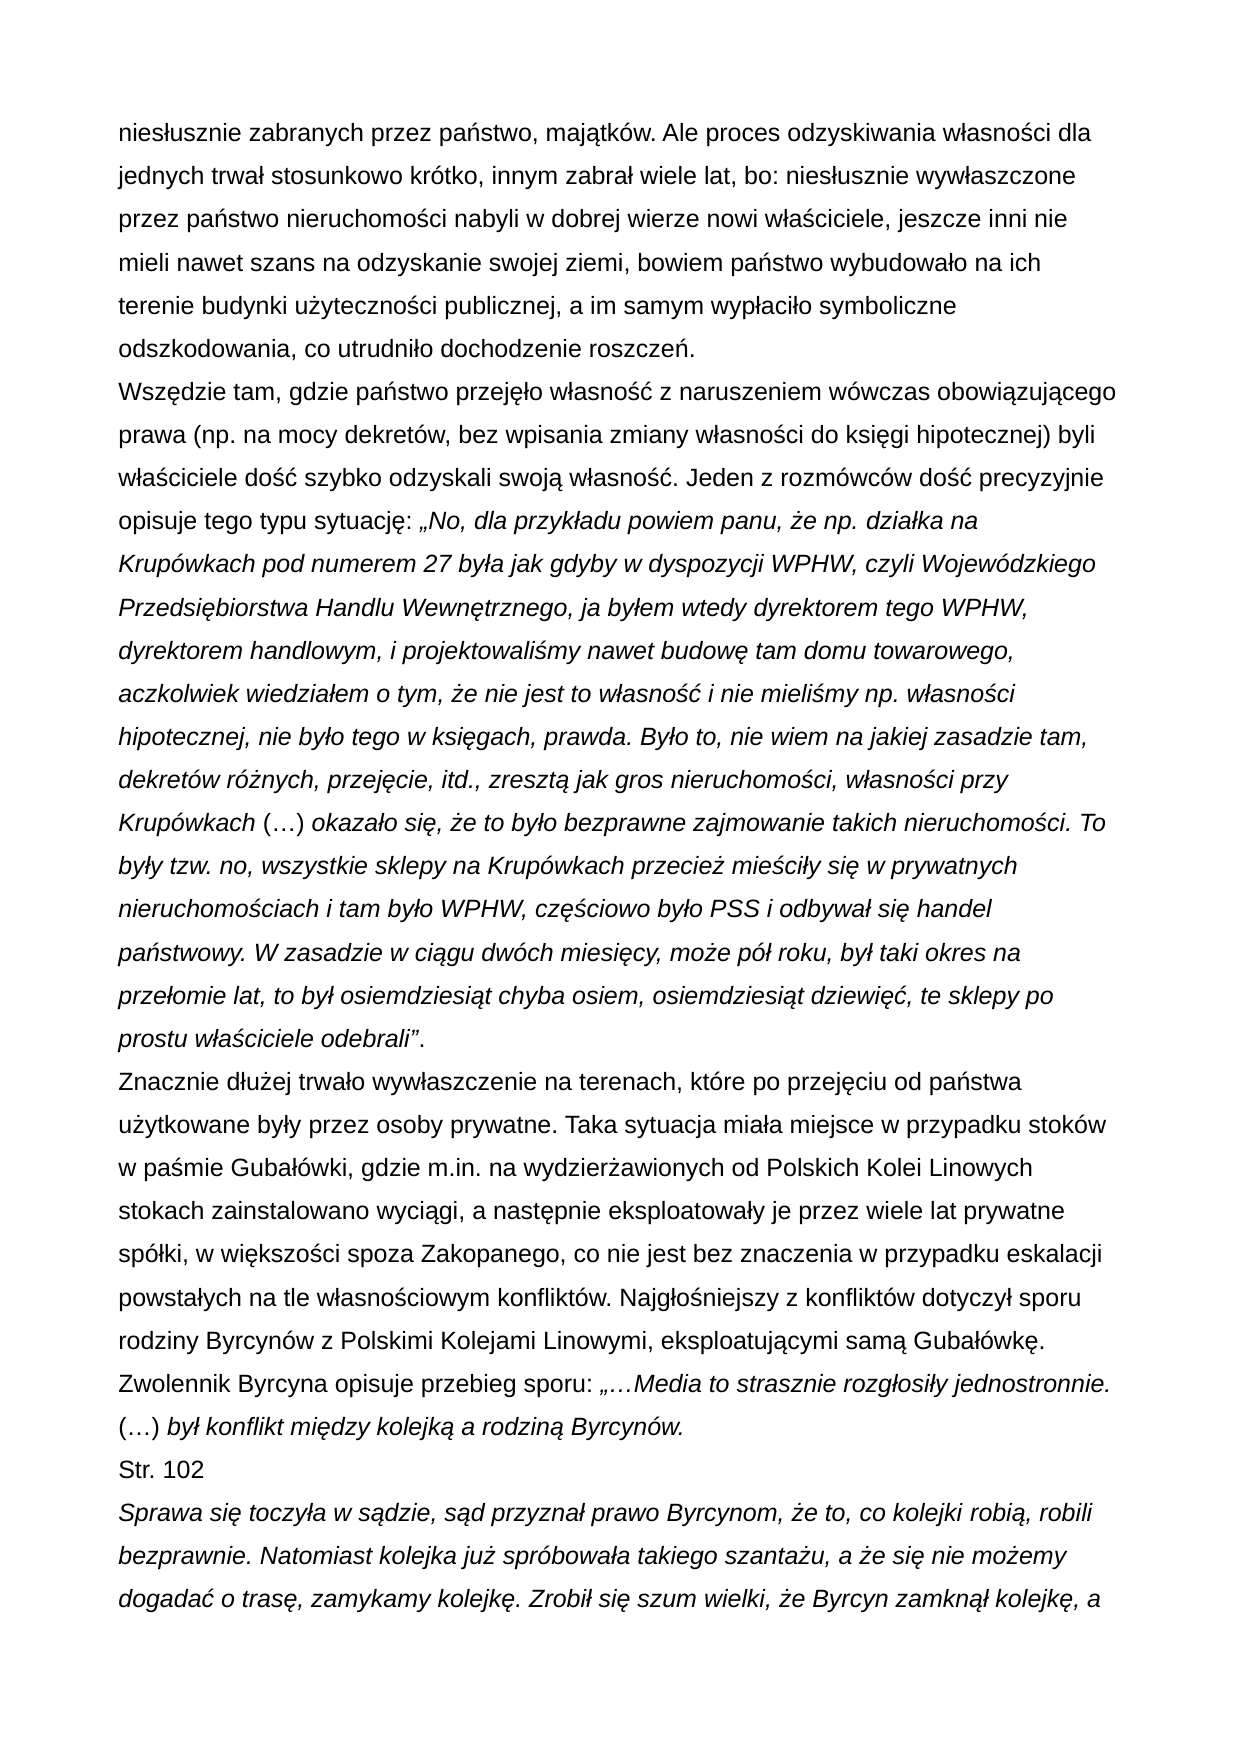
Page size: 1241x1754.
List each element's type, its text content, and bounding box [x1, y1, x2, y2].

text Wszędzie tam, gdzie państwo przejęło własność z naruszeniem wówczas obowiązującego prawa (np. na mocy dekretów, bez wpisania zmiany własności do księgi hipotecznej) byli właściciele dość szybko odzyskali swoją własność. Jeden z rozmówców dość precyzyjnie opisuje tego typu sytuację: „No, dla przykładu powiem panu, że np. działka na Krupówkach pod numerem 27 była jak gdyby w dyspozycji WPHW, czyli Wojewódzkiego Przedsiębiorstwa Handlu Wewnętrznego, ja byłem wtedy dyrektorem tego WPHW, dyrektorem handlowym, i projektowaliśmy nawet budowę tam domu towarowego, aczkolwiek wiedziałem o tym, że nie jest to własność i nie mieliśmy np. własności hipotecznej, nie było tego w księgach, prawda. Było to, nie wiem na jakiej zasadzie tam, dekretów różnych, przejęcie, itd., zresztą jak gros nieruchomości, własności przy Krupówkach (…) okazało się, że to było bezprawne zajmowanie takich nieruchomości. To były tzw. no, wszystkie sklepy na Krupówkach przecież mieściły się w prywatnych nieruchomościach i tam było WPHW, częściowo było PSS i odbywał się handel państwowy. W zasadzie w ciągu dwóch miesięcy, może pół roku, był taki okres na przełomie lat, to był osiemdziesiąt chyba osiem, osiemdziesiąt dziewięć, te sklepy po prostu właściciele odebrali”. [118, 377, 1122, 1052]
text niesłusznie zabranych przez państwo, majątków. Ale proces odzyskiwania własności dla jednych trwał stosunkowo krótko, innym zabrał wiele lat, bo: niesłusznie wywłaszczone przez państwo nieruchomości nabyli w dobrej wierze nowi właściciele, jeszcze inni nie mieli nawet szans na odzyskanie swojej ziemi, bowiem państwo wybudowało na ich terenie budynki użyteczności publicznej, a im samym wypłaciło symboliczne odszkodowania, co utrudniło dochodzenie roszczeń. [118, 118, 1122, 362]
text Str. 102 [118, 1455, 1122, 1484]
text Sprawa się toczyła w sądzie, sąd przyznał prawo Byrcynom, że to, co kolejki robią, robili bezprawnie. Natomiast kolejka już spróbowała takiego szantażu, a że się nie możemy dogadać o trasę, zamykamy kolejkę. Zrobił się szum wielki, że Byrcyn zamknął kolejkę, a [118, 1498, 1122, 1613]
text Znacznie dłużej trwało wywłaszczenie na terenach, które po przejęciu od państwa użytkowane były przez osoby prywatne. Taka sytuacja miała miejsce w przypadku stoków w paśmie Gubałówki, gdzie m.in. na wydzierżawionych od Polskich Kolei Linowych stokach zainstalowano wyciągi, a następnie eksploatowały je przez wiele lat prywatne spółki, w większości spoza Zakopanego, co nie jest bez znaczenia w przypadku eskalacji powstałych na tle własnościowym konfliktów. Najgłośniejszy z konfliktów dotyczył sporu rodziny Byrcynów z Polskimi Kolejami Linowymi, eksploatującymi samą Gubałówkę. Zwolennik Byrcyna opisuje przebieg sporu: „…Media to strasznie rozgłosiły jednostronnie. (…) był konflikt między kolejką a rodziną Byrcynów. [118, 1067, 1122, 1441]
